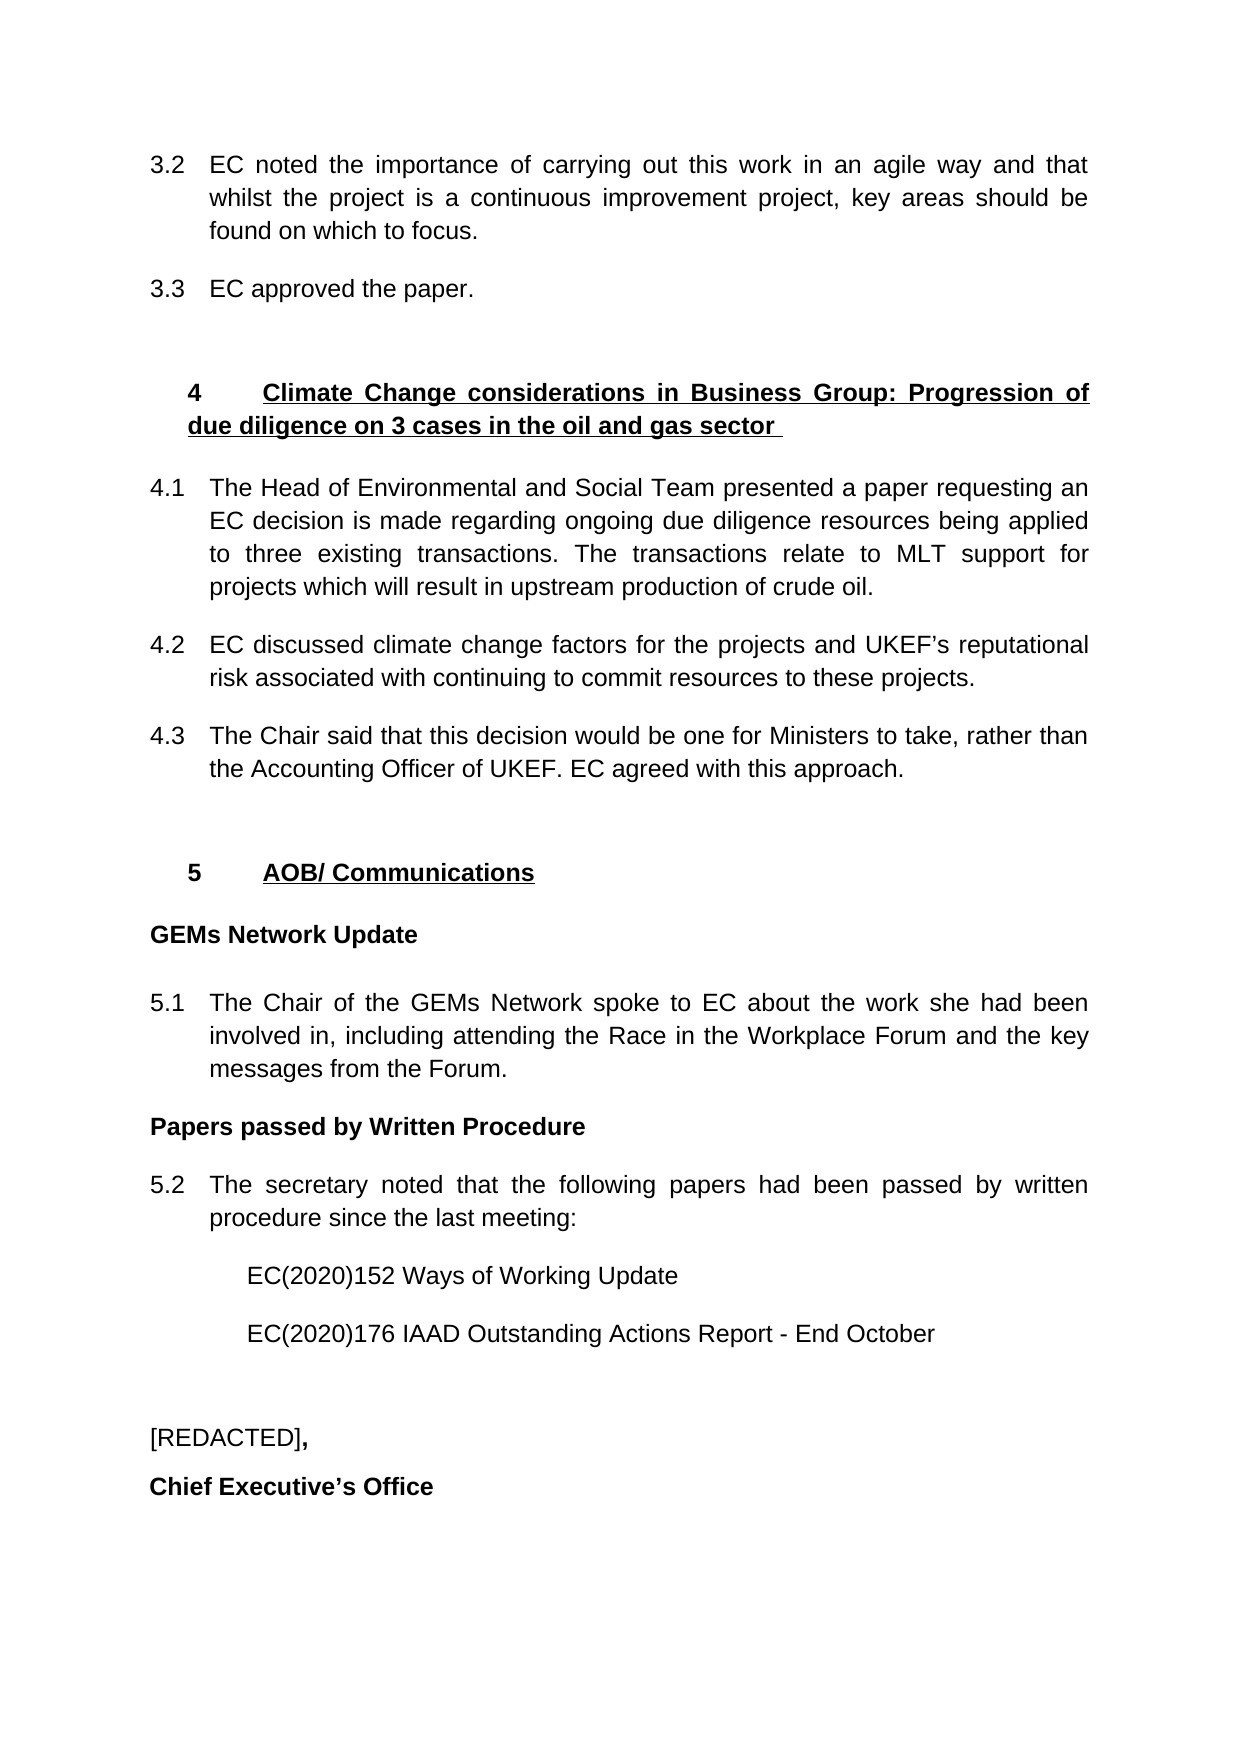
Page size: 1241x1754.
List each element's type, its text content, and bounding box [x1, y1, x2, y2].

list The Chair said that this decision would be one for Ministers to take, rather than the Accounting Officer of UKEF. EC agreed with this approach. [150, 721, 1090, 783]
list [REDACTED], [150, 1422, 1090, 1451]
list Papers passed by Written Procedure [150, 1112, 1090, 1141]
list The secretary noted that the following papers had been passed by written procedure since the last meeting: [150, 1170, 1090, 1232]
list EC(2020)176 IAAD Outstanding Actions Report - End October [150, 1319, 1090, 1348]
list Climate Change considerations in Business Group: Progression of due diligence on 3 cases in the oil and gas sector [187, 378, 1090, 439]
list EC noted the importance of carrying out this work in an agile way and that whilst the project is a continuous improvement project, key areas should be found on which to focus. [150, 150, 1090, 245]
list AOB/ Communications [187, 857, 1090, 886]
list The Head of Environmental and Social Team presented a paper requesting an EC decision is made regarding ongoing due diligence resources being applied to three existing transactions. The transactions relate to MLT support for projects which will result in upstream production of crude oil. [150, 473, 1090, 601]
list EC approved the paper. [150, 274, 1090, 303]
list EC(2020)152 Ways of Working Update [150, 1261, 1090, 1290]
list The Chair of the GEMs Network spoke to EC about the work she had been involved in, including attending the Race in the Workplace Forum and the key messages from the Forum. [150, 988, 1090, 1083]
list GEMs Network Update [150, 920, 1090, 948]
list EC discussed climate change factors for the projects and UKEF’s reputational risk associated with continuing to commit resources to these projects. [150, 630, 1090, 692]
list Chief Executive’s Office [149, 1472, 1090, 1501]
